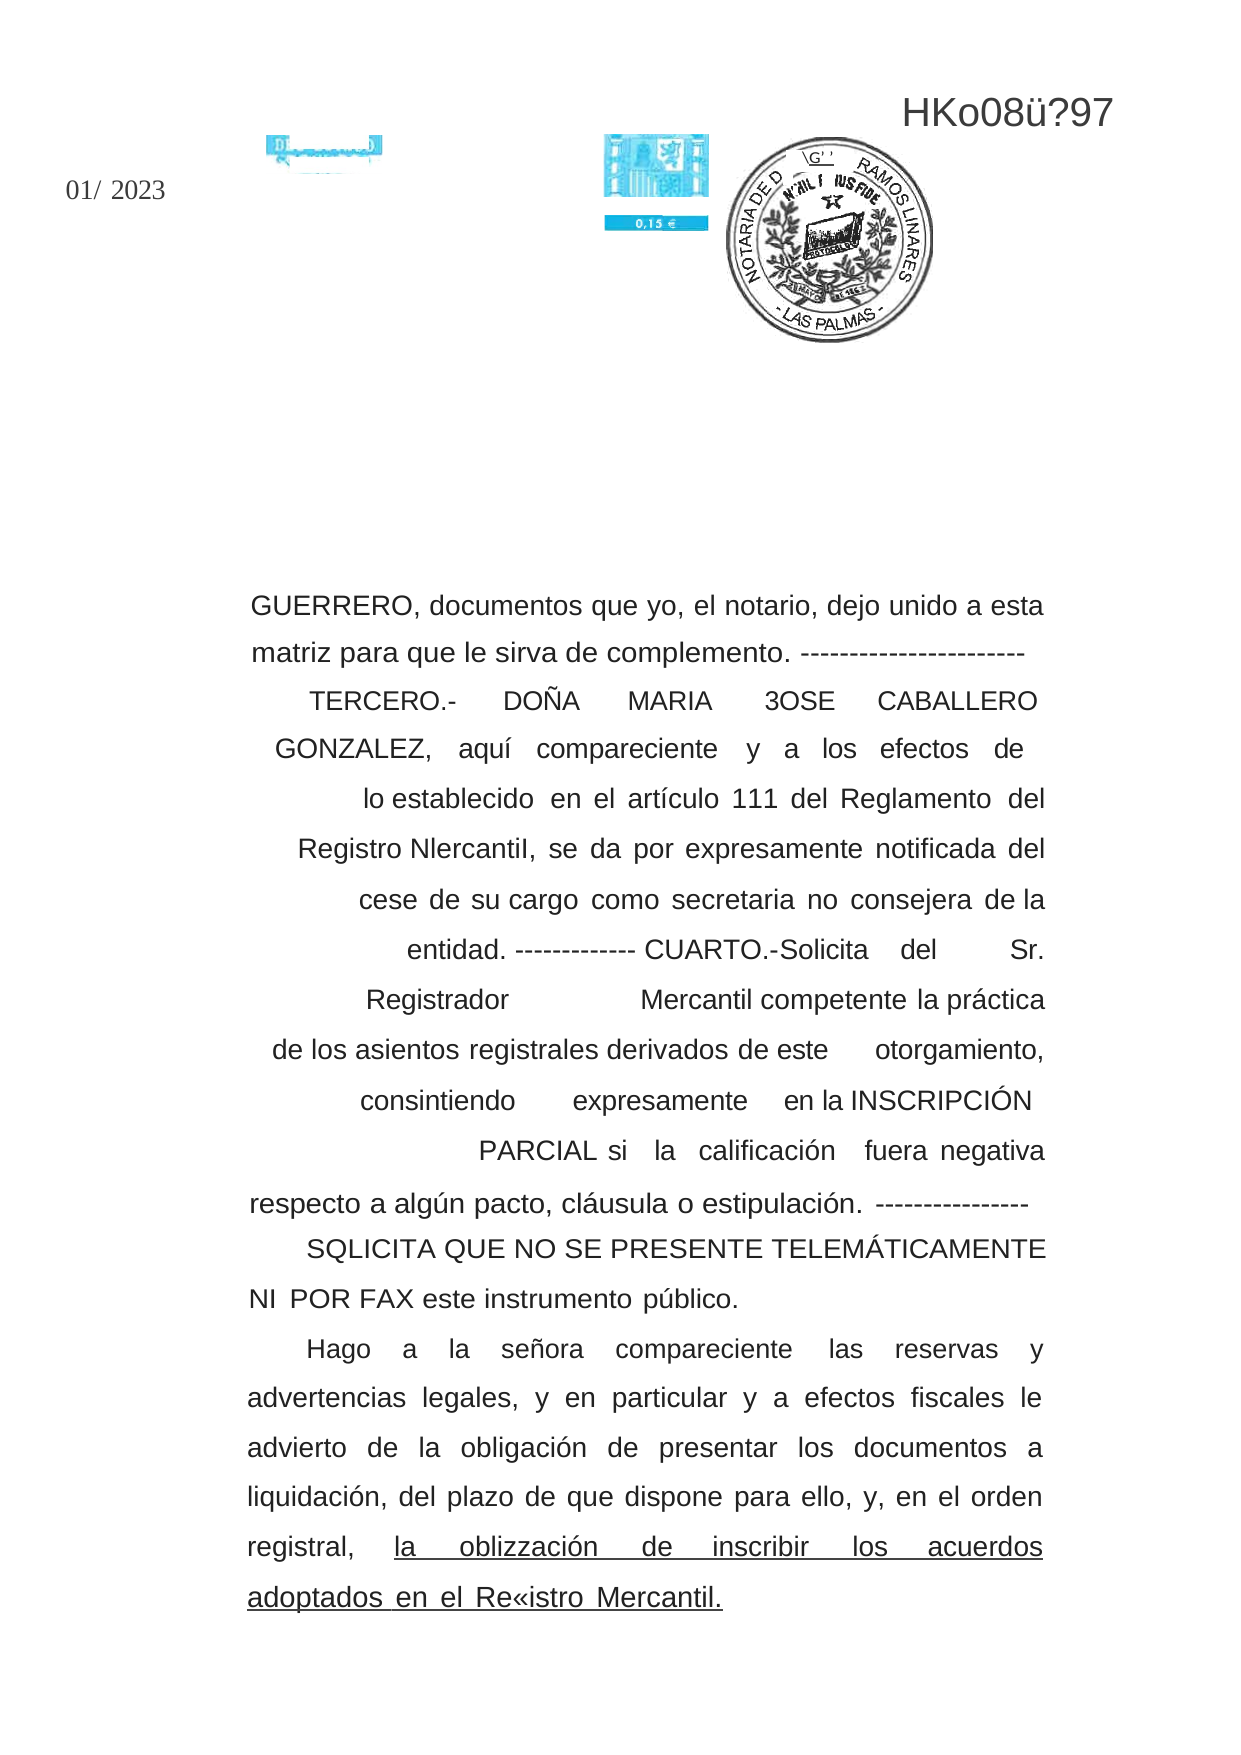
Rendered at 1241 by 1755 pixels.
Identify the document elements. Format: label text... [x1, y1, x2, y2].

text [933, 173, 1211, 206]
subtitle SQLICITA QUE NO SE PRESENTE TELEMÁTICAMENTE [306, 1233, 1211, 1264]
subtitle GONZALEZ, aquí compareciente y a los efectos de lo establecido en el artículo 111 del Reglamento del Registro NlercantiI, se da por expresamente notificada del cese de su cargo como secretaria no consejera de la entidad. ------------- CUARTO.- Solicita del Sr. Registrador Mercantil competente la práctica de los asientos registrales derivados de este otorgamiento, consintiendo expresamente en la INSCRIPCIÓN PARCIAL si la calificación fuera negativa [247, 732, 1045, 1166]
subtitle HKo08ü?97 [29, 88, 1114, 135]
text Hago a la señora compareciente las reservas y advertencias legales, y en particular y a efectos fiscales le advierto de la obligación de presentar los documentos a liquidación, del plazo de que dispone para ello, y, en el orden registral, la oblizzación de inscribir los acuerdos adoptados en el Re«istro Mercantil. [247, 1333, 1043, 1613]
text TERCERO.- DOÑA MARIA 3OSE CABALLERO [309, 685, 1211, 716]
subtitle GUERRERO, documentos que yo, el notario, dejo unido a esta matriz para que le sirva de complemento. ----------------------- [250, 588, 1044, 668]
text 01/ 2023 [65, 173, 726, 206]
text respecto a algún pacto, cláusula o estipulación. ---------------- [249, 1187, 1211, 1219]
text NI POR FAX este instrumento público. [248, 1283, 1211, 1314]
